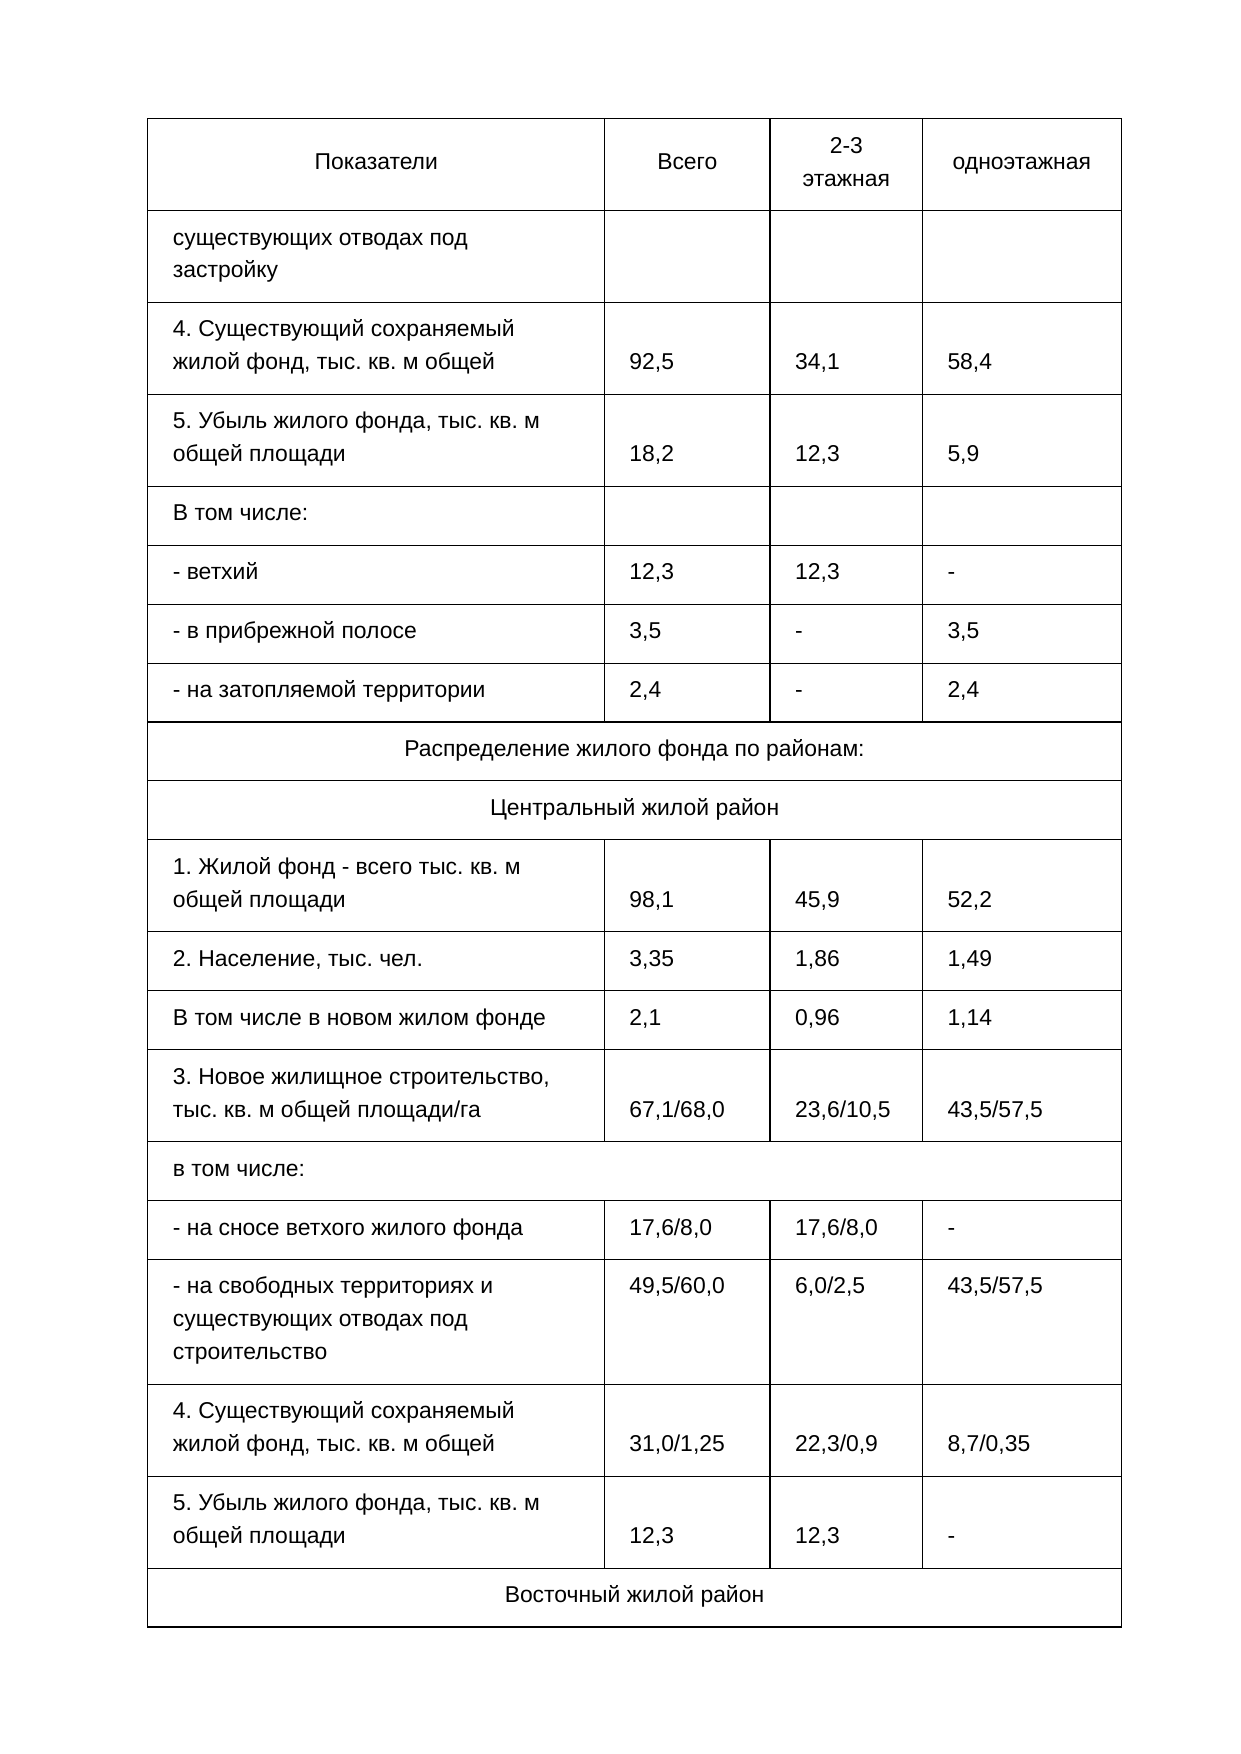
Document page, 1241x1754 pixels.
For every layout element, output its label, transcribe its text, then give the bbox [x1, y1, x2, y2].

table_cell 52,2 [923, 840, 1121, 931]
table_cell 6,0/2,5 [771, 1260, 922, 1384]
table_cell - ветхий [148, 546, 604, 603]
table_cell [923, 211, 1121, 302]
table_cell 1,14 [923, 991, 1121, 1049]
table_header 2-3 этажная [771, 119, 922, 210]
table_cell - на свободных территориях и существующих отводах под строительство [148, 1260, 604, 1384]
table_cell - [923, 546, 1121, 603]
table_cell - [771, 605, 922, 662]
table_cell 4. Существующий сохраняемый жилой фонд, тыс. кв. м общей [148, 1385, 604, 1476]
table_cell 31,0/1,25 [605, 1385, 769, 1476]
table_cell существующих отводах под застройку [148, 211, 604, 302]
table_cell 8,7/0,35 [923, 1385, 1121, 1476]
table_cell [605, 211, 769, 302]
table_cell 2. Население, тыс. чел. [148, 932, 604, 990]
table_cell - [923, 1201, 1121, 1259]
table_cell 12,3 [771, 395, 922, 486]
table_cell 2,1 [605, 991, 769, 1049]
table_cell - [771, 664, 922, 721]
table_cell - на затопляемой территории [148, 664, 604, 721]
table_header Показатели [148, 119, 604, 210]
table_cell 34,1 [771, 303, 922, 394]
table_cell 23,6/10,5 [771, 1050, 922, 1141]
table_cell 3. Новое жилищное строительство, тыс. кв. м общей площади/га [148, 1050, 604, 1141]
table_cell 12,3 [771, 1477, 922, 1567]
table_cell 17,6/8,0 [605, 1201, 769, 1259]
table_cell 67,1/68,0 [605, 1050, 769, 1141]
table_header Всего [605, 119, 769, 210]
table_cell [771, 487, 922, 544]
table_cell - в прибрежной полосе [148, 605, 604, 662]
table_cell 2,4 [923, 664, 1121, 721]
table_cell [923, 487, 1121, 544]
table_cell 4. Существующий сохраняемый жилой фонд, тыс. кв. м общей [148, 303, 604, 394]
table_cell 92,5 [605, 303, 769, 394]
table_cell В том числе в новом жилом фонде [148, 991, 604, 1049]
table_cell 18,2 [605, 395, 769, 486]
table_cell 43,5/57,5 [923, 1050, 1121, 1141]
table_cell в том числе: [148, 1142, 1121, 1200]
table_cell 22,3/0,9 [771, 1385, 922, 1476]
table_cell 43,5/57,5 [923, 1260, 1121, 1384]
table_cell В том числе: [148, 487, 604, 544]
table_cell 1,86 [771, 932, 922, 990]
table_cell - на сносе ветхого жилого фонда [148, 1201, 604, 1259]
table_cell [771, 211, 922, 302]
table_cell 5. Убыль жилого фонда, тыс. кв. м общей площади [148, 1477, 604, 1567]
table_header одноэтажная [923, 119, 1121, 210]
table_cell Центральный жилой район [148, 781, 1121, 839]
table_cell 12,3 [605, 1477, 769, 1567]
table_cell - [923, 1477, 1121, 1567]
table_cell 45,9 [771, 840, 922, 931]
table_cell 0,96 [771, 991, 922, 1049]
table_cell 1. Жилой фонд - всего тыс. кв. м общей площади [148, 840, 604, 931]
table_cell 49,5/60,0 [605, 1260, 769, 1384]
table_cell 1,49 [923, 932, 1121, 990]
table_cell 58,4 [923, 303, 1121, 394]
table_cell 12,3 [605, 546, 769, 603]
table_cell 2,4 [605, 664, 769, 721]
table_cell 12,3 [771, 546, 922, 603]
table_cell 5,9 [923, 395, 1121, 486]
table_cell Восточный жилой район [148, 1569, 1121, 1626]
table_cell Распределение жилого фонда по районам: [148, 723, 1121, 780]
table_cell [605, 487, 769, 544]
table_cell 98,1 [605, 840, 769, 931]
table_cell 3,5 [605, 605, 769, 662]
table_cell 5. Убыль жилого фонда, тыс. кв. м общей площади [148, 395, 604, 486]
table_cell 3,5 [923, 605, 1121, 662]
table_cell 17,6/8,0 [771, 1201, 922, 1259]
table_cell 3,35 [605, 932, 769, 990]
